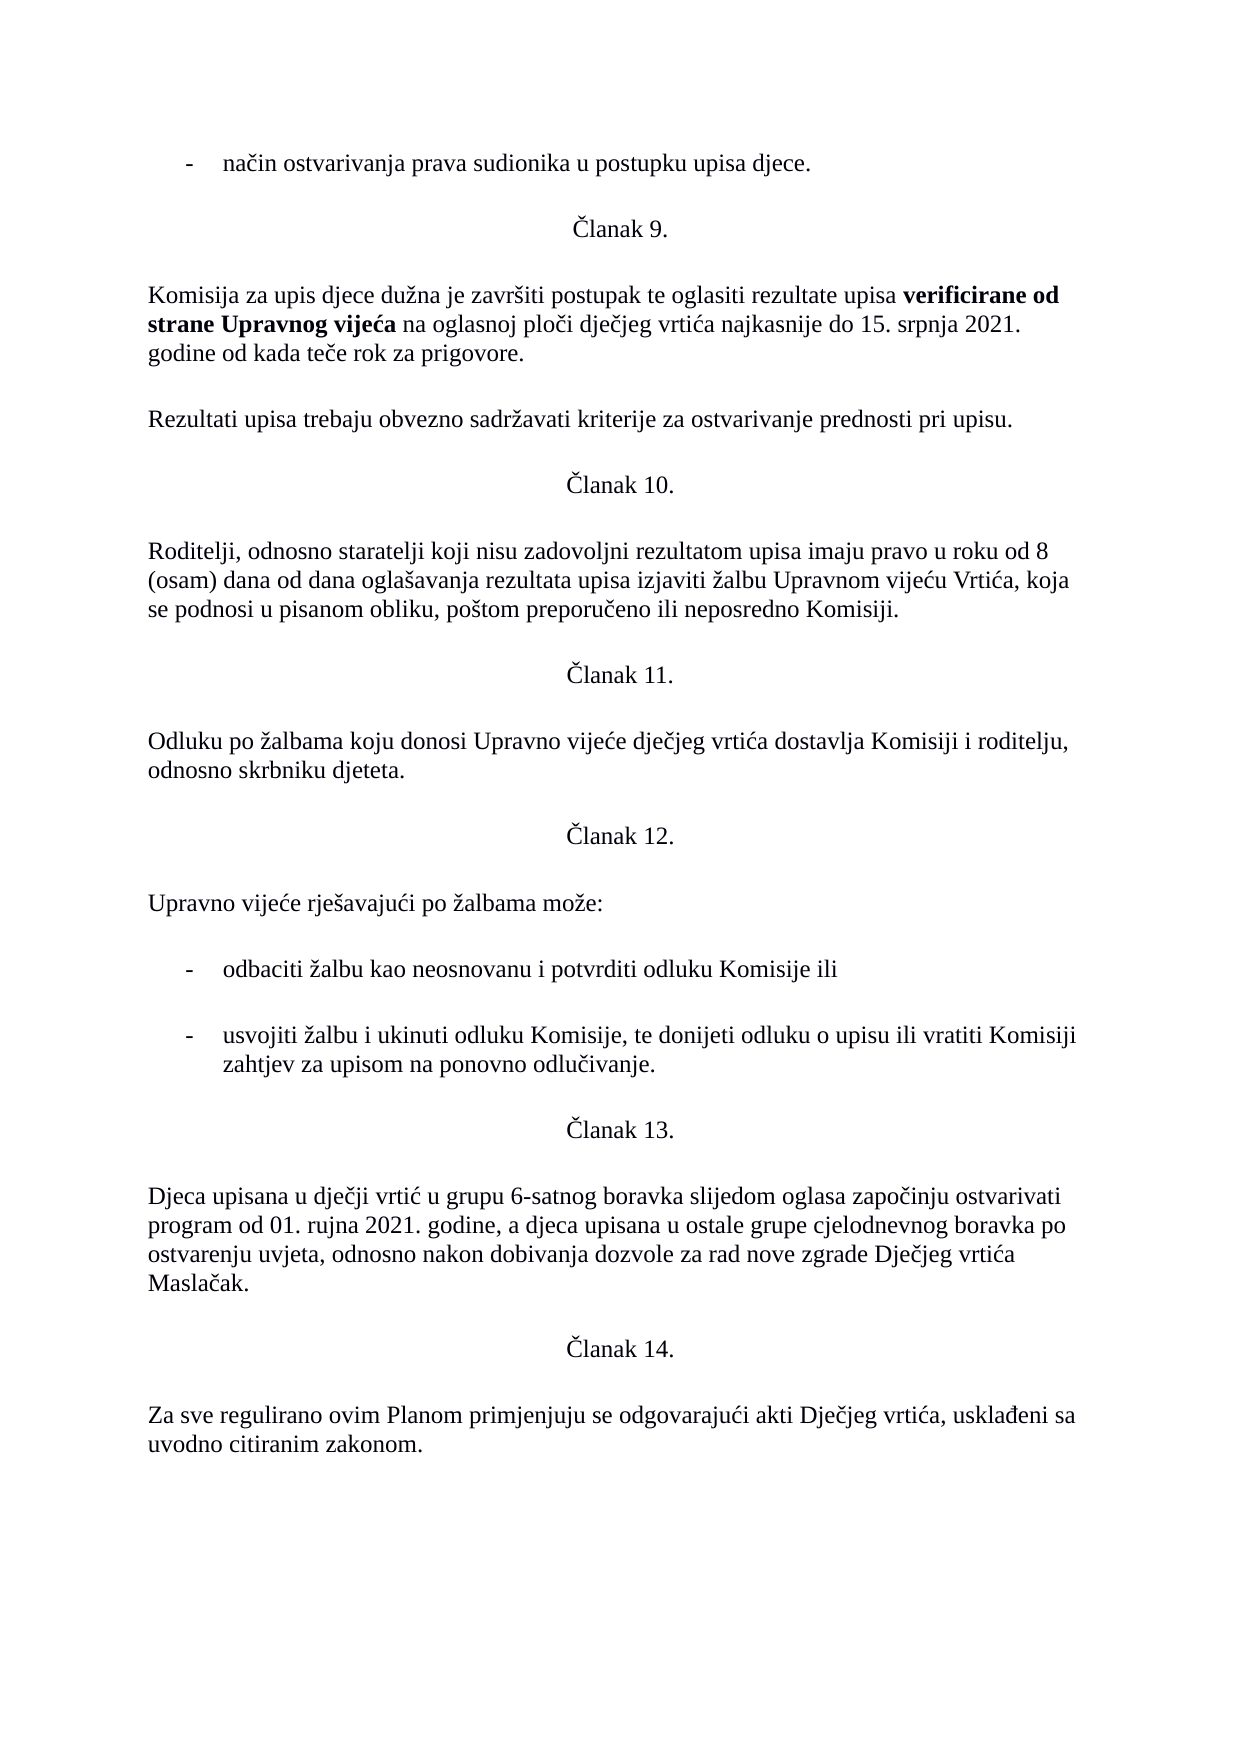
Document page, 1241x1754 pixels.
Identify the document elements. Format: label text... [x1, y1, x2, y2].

text Roditelji, odnosno staratelji koji nisu zadovoljni rezultatom upisa imaju pravo u roku od 8 (osam) dana od dana oglašavanja rezultata upisa izjaviti žalbu Upravnom vijeću Vrtića, koja se podnosi u pisanom obliku, poštom preporučeno ili neposredno Komisiji. [148, 536, 1093, 623]
list odbaciti žalbu kao neosnovanu i potvrditi odluku Komisije ili [185, 954, 1093, 983]
text Djeca upisana u dječji vrtić u grupu 6-satnog boravka slijedom oglasa započinju ostvarivati program od 01. rujna 2021. godine, a djeca upisana u ostale grupe cjelodnevnog boravka po ostvarenju uvjeta, odnosno nakon dobivanja dozvole za rad nove zgrade Dječjeg vrtića Maslačak. [148, 1181, 1093, 1296]
text Članak 12. [148, 821, 1093, 850]
text Rezultati upisa trebaju obvezno sadržavati kriterije za ostvarivanje prednosti pri upisu. [148, 404, 1093, 433]
text Za sve regulirano ovim Planom primjenjuju se odgovarajući akti Dječjeg vrtića, usklađeni sa uvodno citiranim zakonom. [148, 1400, 1093, 1458]
list usvojiti žalbu i ukinuti odluku Komisije, te donijeti odluku o upisu ili vratiti Komisiji zahtjev za upisom na ponovno odlučivanje. [185, 1020, 1093, 1078]
text Komisija za upis djece dužna je završiti postupak te oglasiti rezultate upisa verificirane od strane Upravnog vijeća na oglasnoj ploči dječjeg vrtića najkasnije do 15. srpnja 2021. godine od kada teče rok za prigovore. [148, 280, 1093, 366]
text Članak 10. [148, 470, 1093, 499]
text Članak 9. [148, 214, 1093, 243]
list način ostvarivanja prava sudionika u postupku upisa djece. [185, 148, 1093, 176]
text Članak 14. [148, 1334, 1093, 1363]
text Odluku po žalbama koju donosi Upravno vijeće dječjeg vrtića dostavlja Komisiji i roditelju, odnosno skrbniku djeteta. [148, 726, 1093, 784]
text Članak 13. [148, 1115, 1093, 1144]
text Upravno vijeće rješavajući po žalbama može: [148, 888, 1093, 916]
text Članak 11. [148, 660, 1093, 689]
